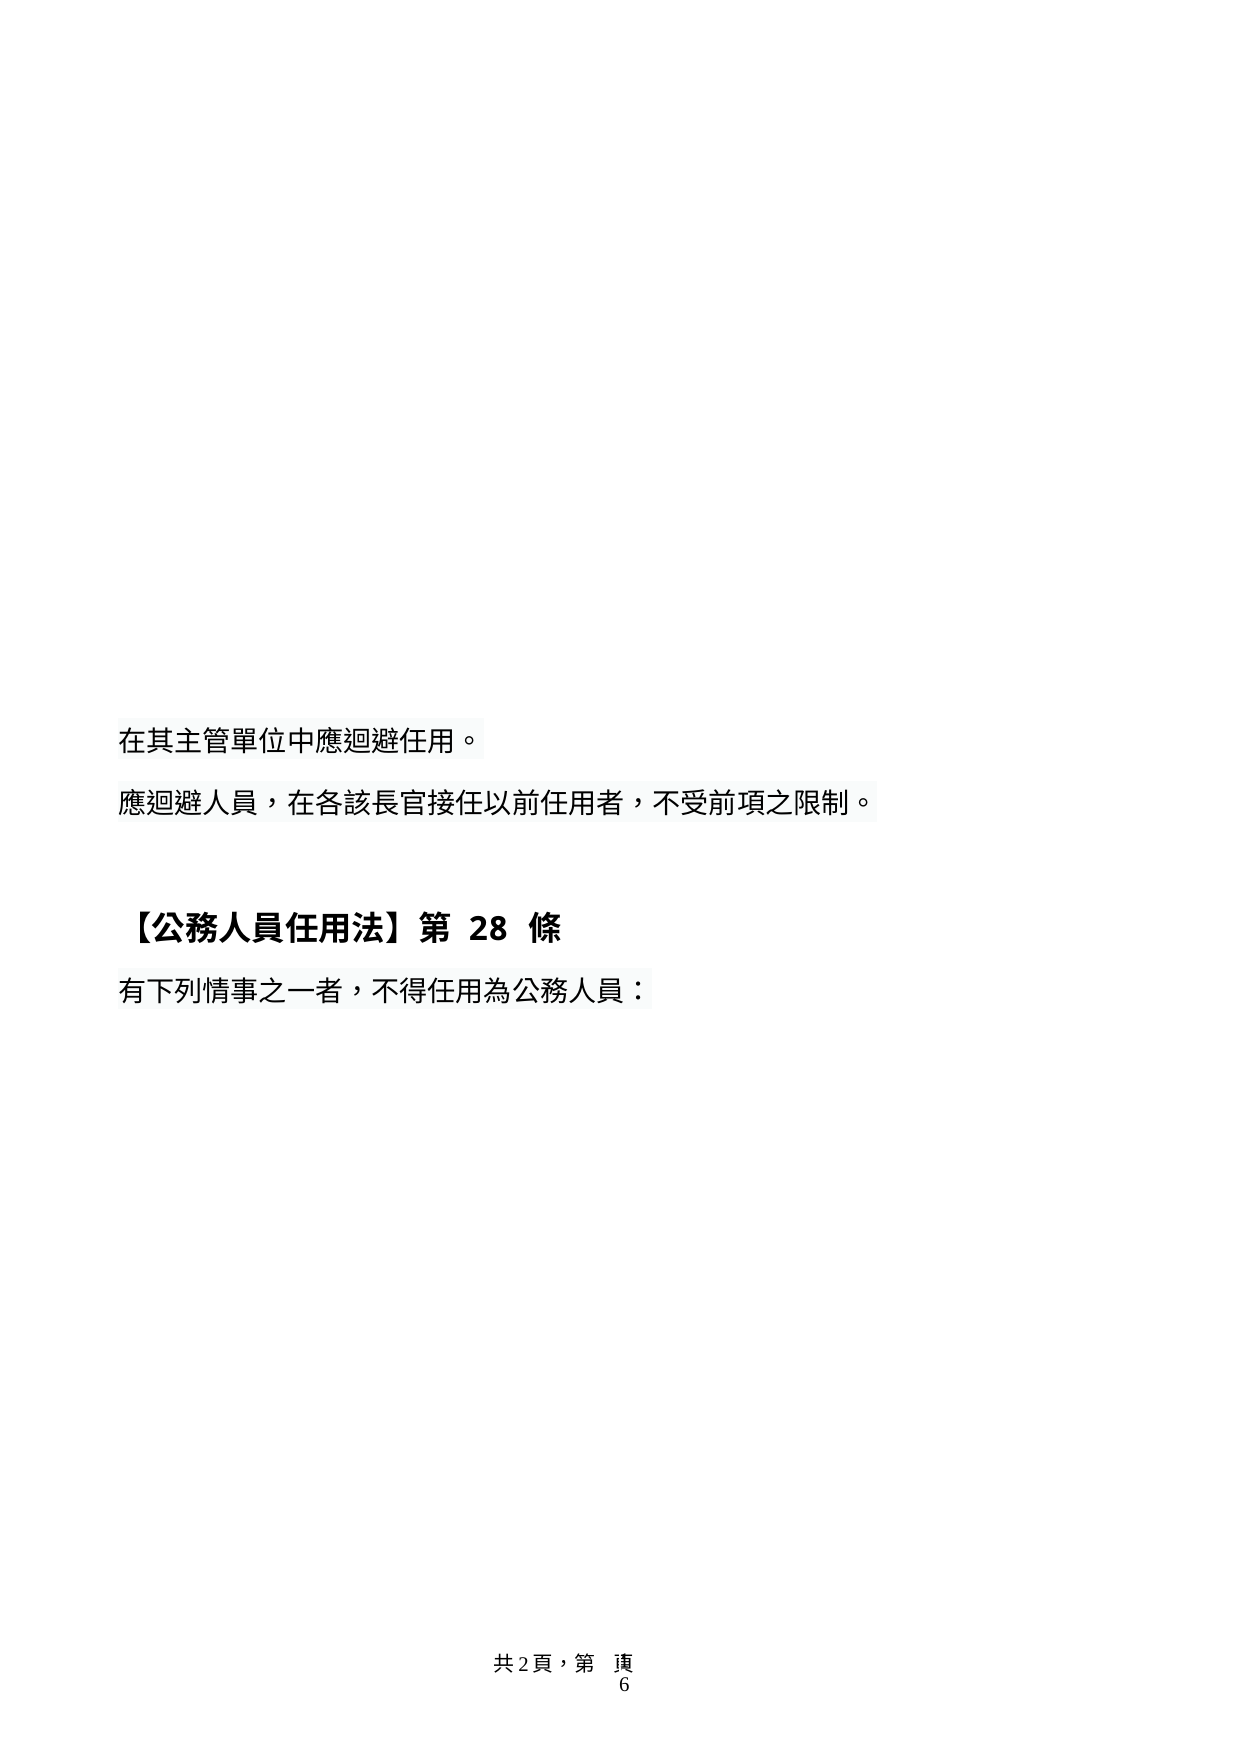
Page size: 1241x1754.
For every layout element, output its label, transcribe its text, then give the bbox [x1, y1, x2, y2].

text 【公務人員任用法】第 28 條 [118, 884, 1122, 947]
text 應迴避人員，在各該長官接任以前任用者，不受前項之限制。 [118, 759, 1122, 822]
text 有下列情事之一者，不得任用為公務人員： [118, 947, 1122, 1009]
text 在其主管單位中應迴避任用。 [118, 697, 1122, 759]
